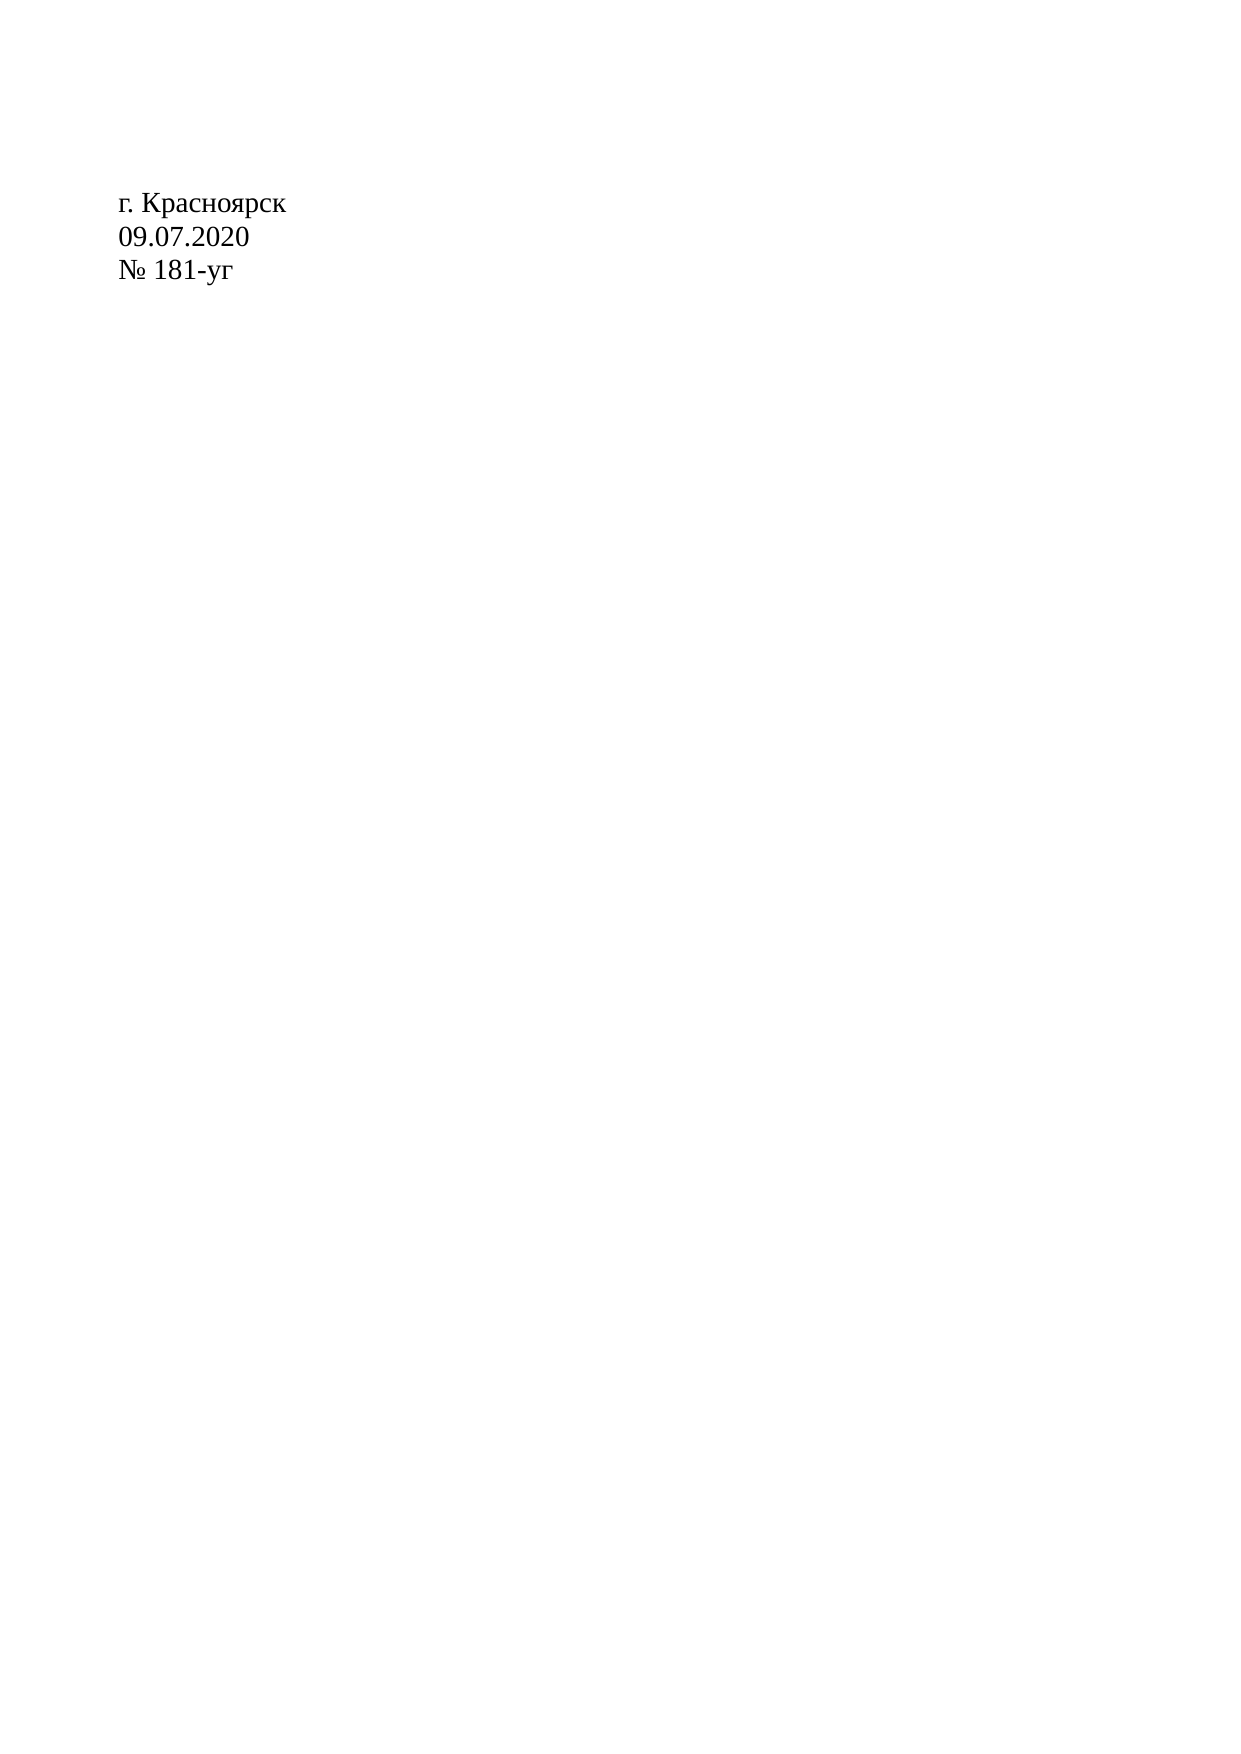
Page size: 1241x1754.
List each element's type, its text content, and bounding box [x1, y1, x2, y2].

text 09.07.2020 [118, 219, 1122, 252]
text г. Красноярск [118, 185, 1122, 219]
text № 181-уг [118, 252, 1122, 286]
